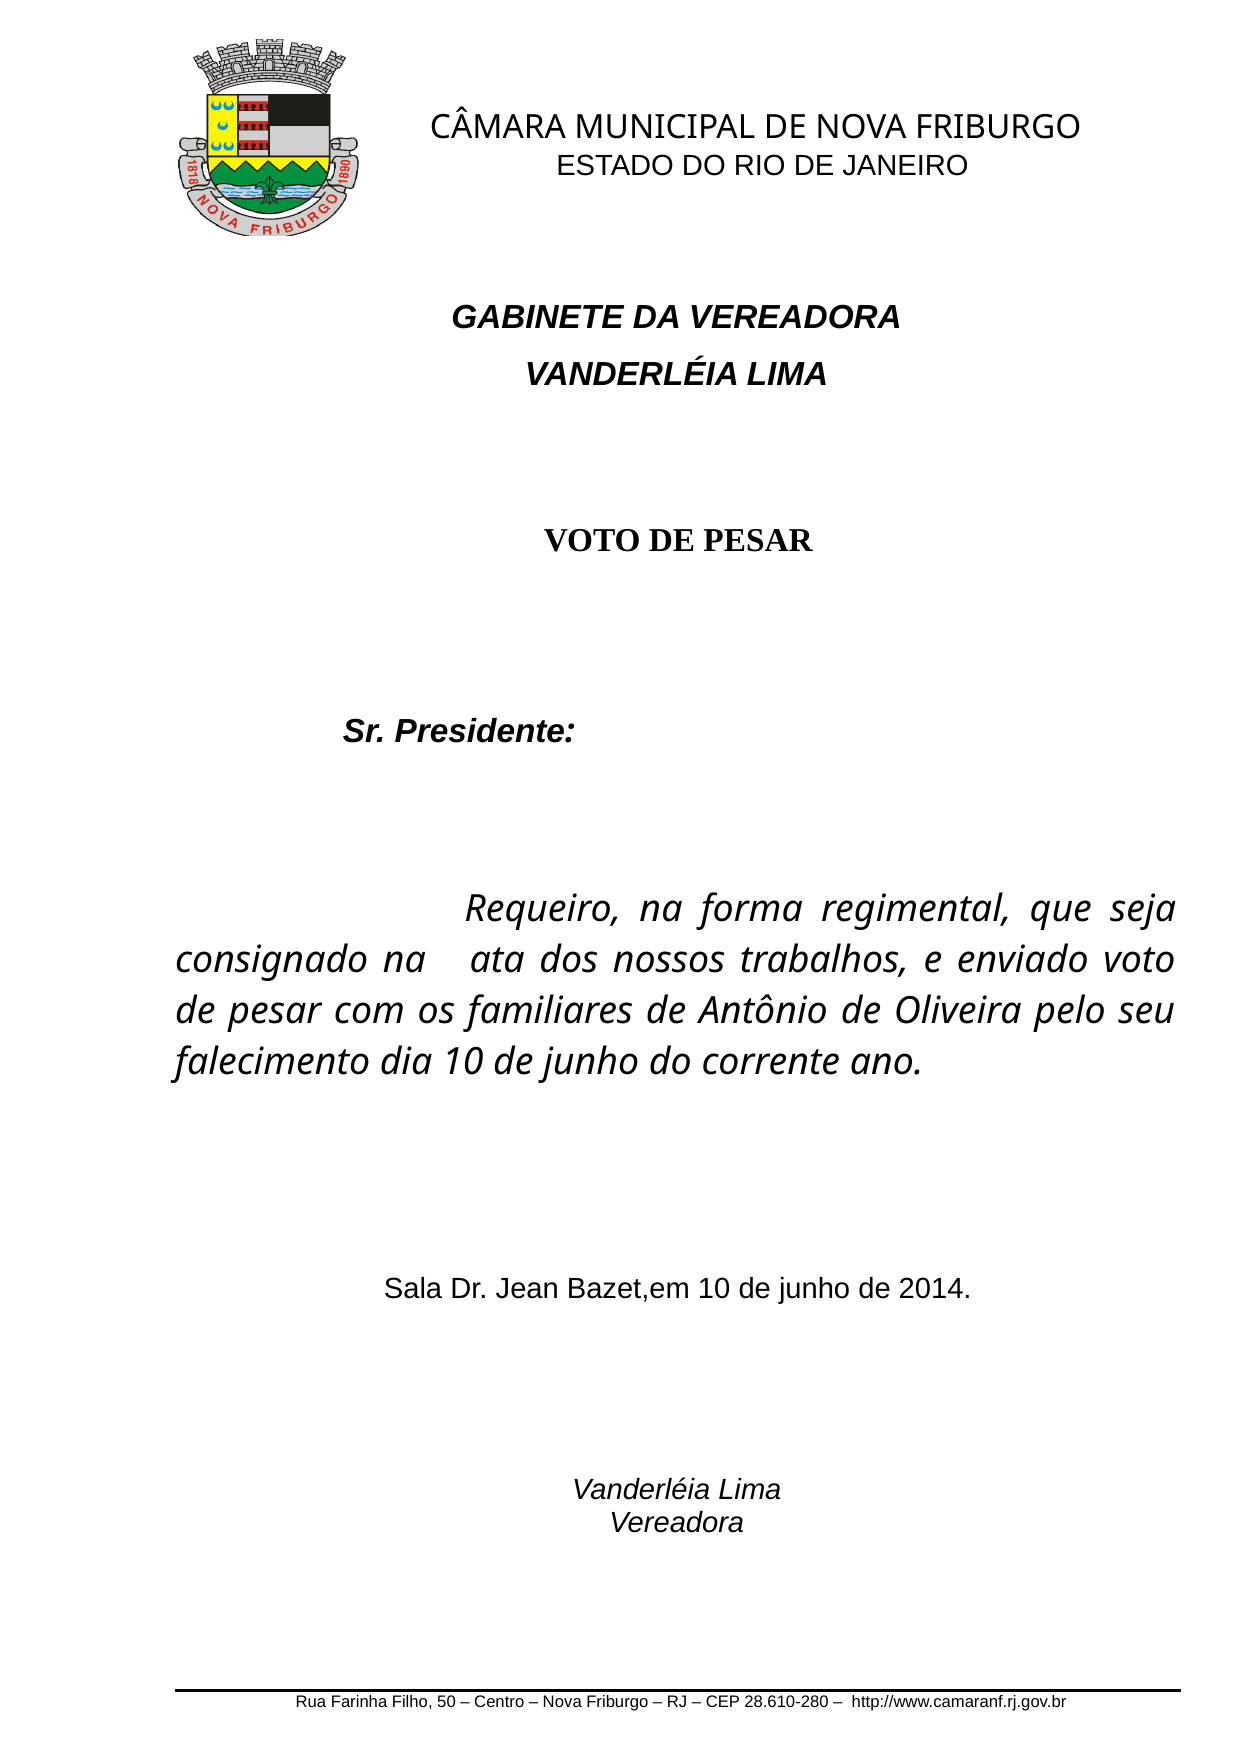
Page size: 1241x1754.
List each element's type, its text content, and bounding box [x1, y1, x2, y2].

text Sala Dr. Jean Bazet,em 10 de junho de 2014. [175, 1271, 1181, 1304]
text Vanderléia Lima [175, 1472, 1181, 1505]
text VOTO DE PESAR [175, 520, 1181, 558]
text Requeiro, na forma regimental, que seja consignado na ata dos nossos trabalhos, e enviado voto de pesar com os familiares de Antônio de Oliveira pelo seu falecimento dia 10 de junho do corrente ano. [175, 881, 1181, 1085]
text GABINETE DA VEREADORA [175, 297, 1181, 335]
text Vereadora [175, 1505, 1181, 1539]
text VANDERLÉIA LIMA [175, 354, 1181, 393]
text Sr. Presidente: [175, 707, 1181, 752]
